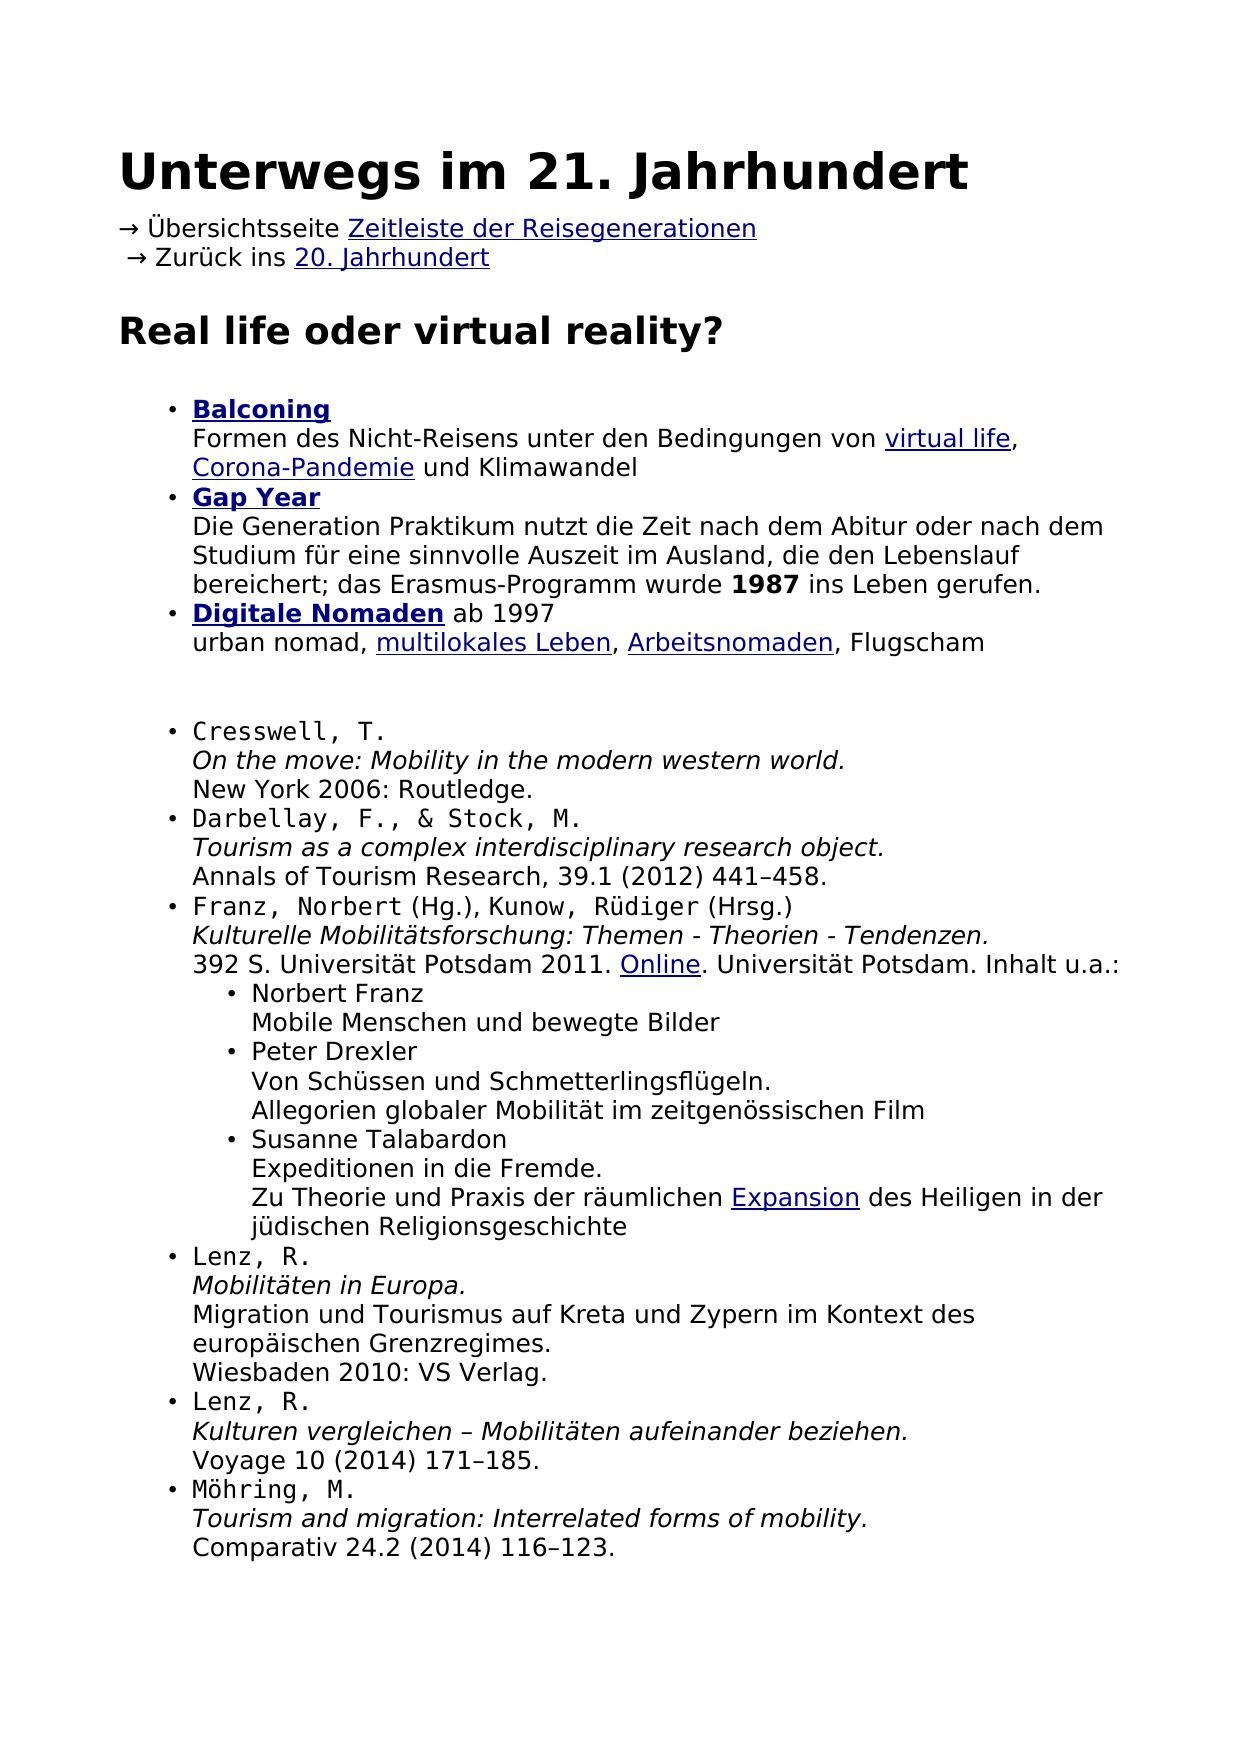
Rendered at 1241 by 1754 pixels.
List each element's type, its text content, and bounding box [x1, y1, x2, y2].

list Digitale Nomaden ab 1997 urban nomad, multilokales Leben, Arbeitsnomaden, Flugscham [177, 599, 1122, 658]
list Lenz, R. Kulturen vergleichen – Mobilitäten aufeinander beziehen. Voyage 10 (2014) 171–185. [177, 1388, 1122, 1475]
list Peter Drexler Von Schüssen und Schmetterlingsflügeln. Allegorien globaler Mobilität im zeitgenössischen Film [236, 1038, 1122, 1125]
list Darbellay, F., & Stock, M. Tourism as a complex interdisciplinary research object. Annals of Tourism Research, 39.1 (2012) 441–458. [177, 804, 1122, 892]
list Cresswell, T. On the move: Mobility in the modern western world. New York 2006: Routledge. [177, 717, 1122, 804]
list Susanne Talabardon Expeditionen in die Fremde. Zu Theorie und Praxis der räumlichen Expansion des Heiligen in der jüdischen Religionsgeschichte [236, 1125, 1122, 1242]
list Lenz, R. Mobilitäten in Europa. Migration und Tourismus auf Kreta und Zypern im Kontext des europäischen Grenzregimes. Wiesbaden 2010: VS Verlag. [177, 1242, 1122, 1388]
list Balconing Formen des Nicht-Reisens unter den Bedingungen von virtual life, Corona-Pandemie und Klimawandel [177, 395, 1122, 483]
list Gap Year Die Generation Praktikum nutzt die Zeit nach dem Abitur oder nach dem Studium für eine sinnvolle Auszeit im Ausland, die den Lebenslauf bereichert; das Erasmus-Programm wurde 1987 ins Leben gerufen. [177, 483, 1122, 599]
list Franz, Norbert (Hg.), Kunow, Rüdiger (Hrsg.) Kulturelle Mobilitätsforschung: Themen - Theorien - Tendenzen. 392 S. Universität Potsdam 2011. Online. Universität Potsdam. Inhalt u.a.: [177, 892, 1122, 979]
subtitle Unterwegs im 21. Jahrhundert [118, 143, 1122, 201]
list Möhring, M. Tourism and migration: Interrelated forms of mobility. Comparativ 24.2 (2014) 116–123. [177, 1475, 1122, 1563]
list Norbert Franz Mobile Menschen und bewegte Bilder [236, 979, 1122, 1038]
text → Übersichtsseite Zeitleiste der Reisegenerationen → Zurück ins 20. Jahrhundert [118, 214, 1122, 272]
subtitle Real life oder virtual reality? [118, 310, 1122, 353]
